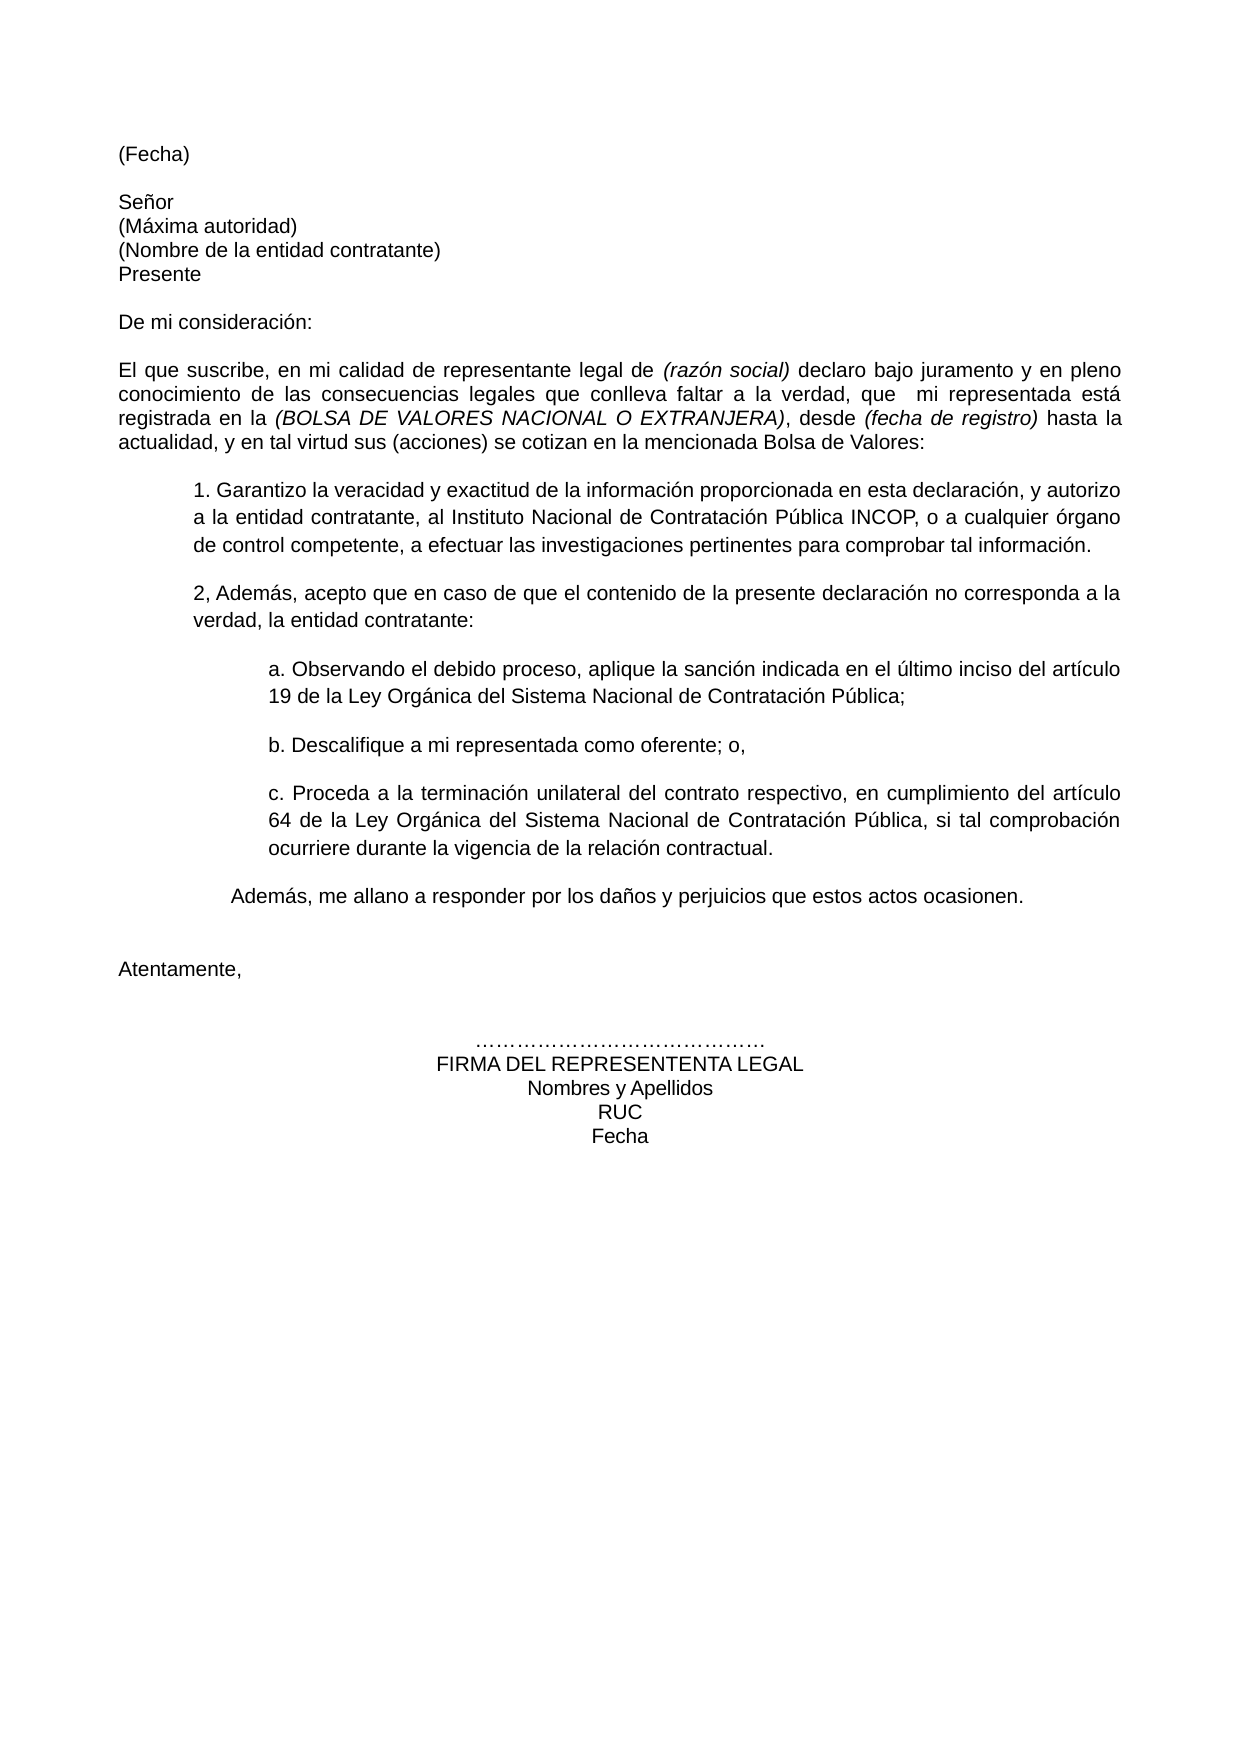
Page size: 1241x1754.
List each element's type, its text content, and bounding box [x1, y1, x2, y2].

text Señor [118, 190, 1122, 214]
text …………………………………… [118, 1028, 1122, 1052]
text El que suscribe, en mi calidad de representante legal de (razón social) declaro bajo juramento y en pleno conocimiento de las consecuencias legales que conlleva faltar a la verdad, que mi representada está registrada en la (BOLSA DE VALORES NACIONAL O EXTRANJERA), desde (fecha de registro) hasta la actualidad, y en tal virtud sus (acciones) se cotizan en la mencionada Bolsa de Valores: [118, 358, 1122, 453]
text RUC [118, 1100, 1122, 1124]
text c. Proceda a la terminación unilateral del contrato respectivo, en cumplimiento del artículo 64 de la Ley Orgánica del Sistema Nacional de Contratación Pública, si tal comprobación ocurriere durante la vigencia de la relación contractual. [268, 781, 1122, 860]
text Atentamente, [118, 956, 1122, 980]
text Nombres y Apellidos [118, 1076, 1122, 1100]
text a. Observando el debido proceso, aplique la sanción indicada en el último inciso del artículo 19 de la Ley Orgánica del Sistema Nacional de Contratación Pública; [268, 657, 1122, 708]
text b. Descalifique a mi representada como oferente; o, [268, 732, 1122, 756]
text Fecha [118, 1124, 1122, 1148]
text De mi consideración: [118, 310, 1122, 334]
text Además, me allano a responder por los daños y perjuicios que estos actos ocasionen. [231, 884, 1122, 908]
text (Nombre de la entidad contratante) [118, 238, 1122, 262]
list , Además, acepto que en caso de que el contenido de la presente declaración no corresponda a la verdad, la entidad contratante: [193, 581, 1122, 632]
list . Garantizo la veracidad y exactitud de la información proporcionada en esta declaración, y autorizo a la entidad contratante, al Instituto Nacional de Contratación Pública INCOP, o a cualquier órgano de control competente, a efectuar las investigaciones pertinentes para comprobar tal información. [193, 477, 1122, 556]
text Presente [118, 262, 1122, 286]
text (Máxima autoridad) [118, 214, 1122, 238]
text FIRMA DEL REPRESENTENTA LEGAL [118, 1052, 1122, 1076]
text (Fecha) [118, 142, 1122, 166]
